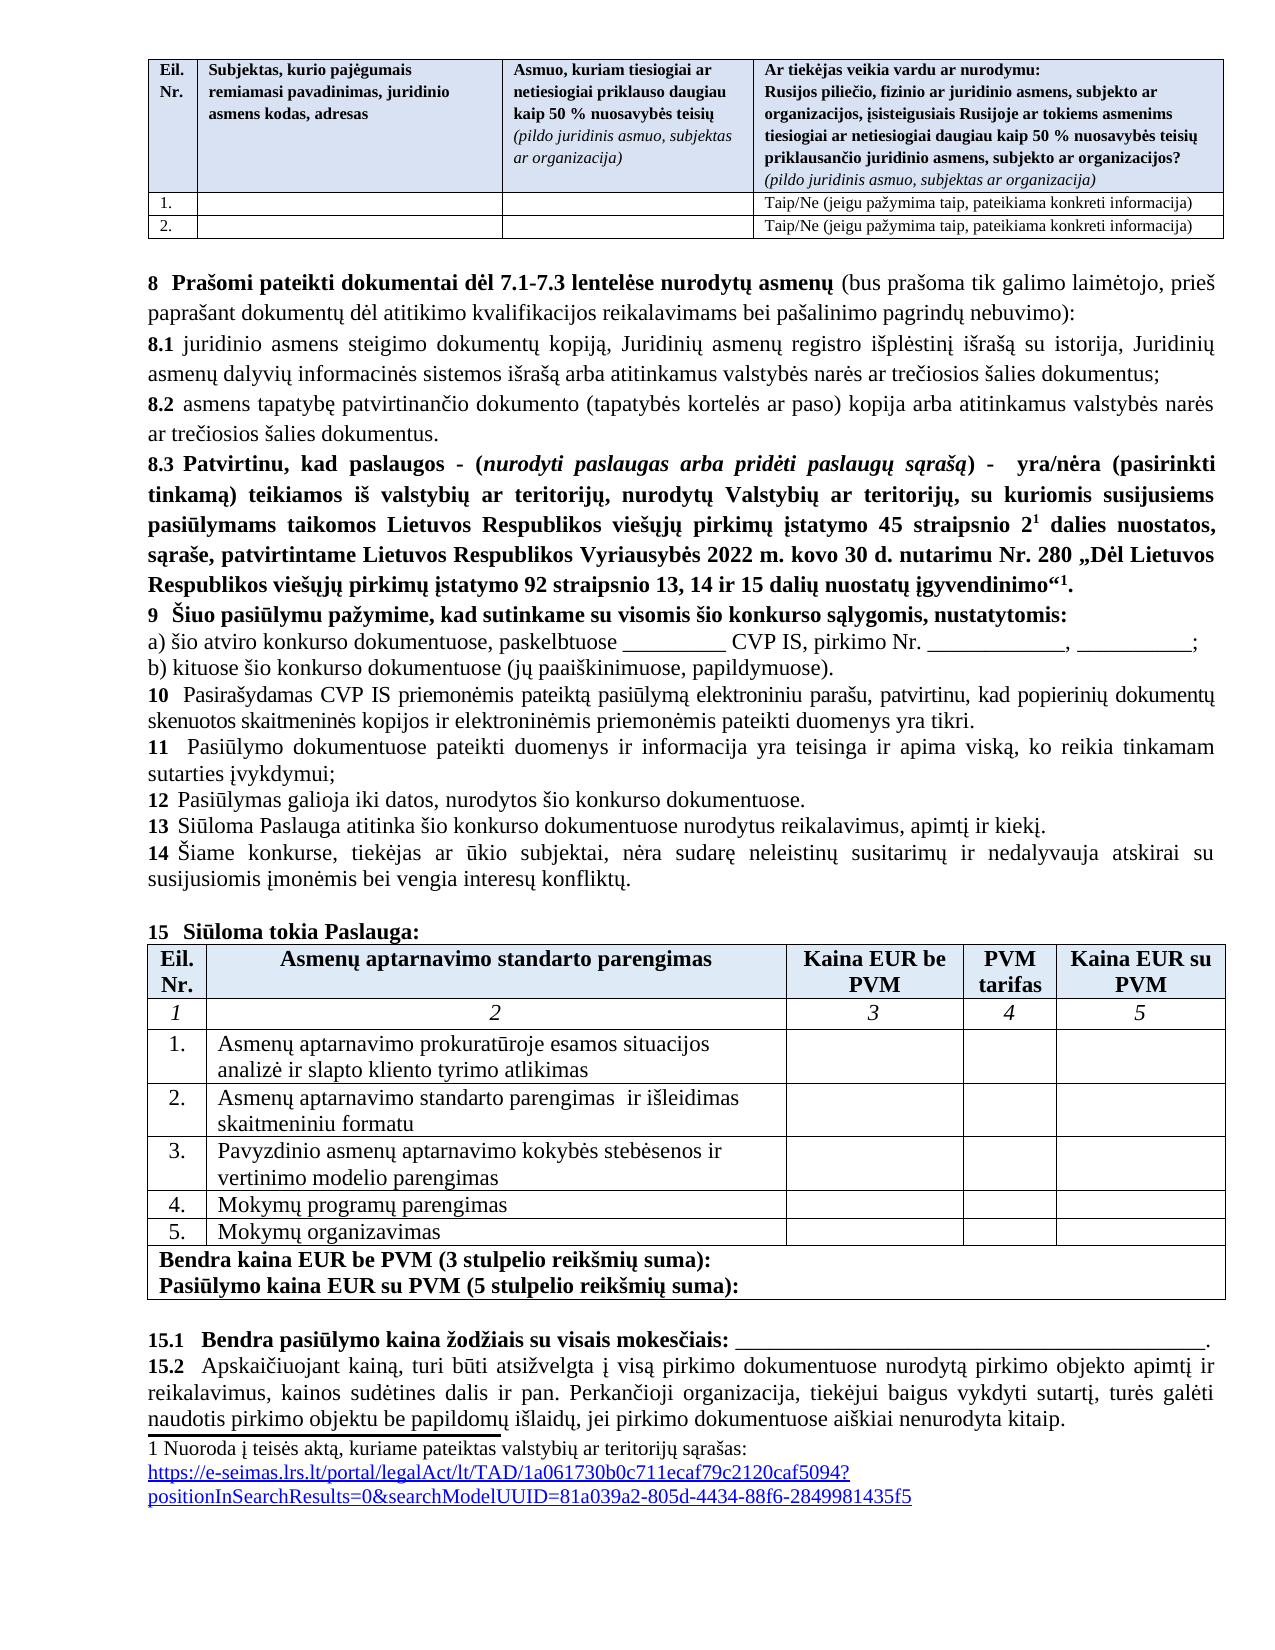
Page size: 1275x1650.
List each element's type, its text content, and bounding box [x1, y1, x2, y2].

list https://e-seimas.lrs.lt/portal/legalAct/lt/TAD/1a061730b0c711ecaf79c2120caf5094?positionInSearchResults=0&searchModelUUID=81a039a2-805d-4434-88f6-2849981435f5 [148, 1460, 1216, 1508]
list Siūloma Paslauga atitinka šio konkurso dokumentuose nurodytus reikalavimus, apimtį ir kiekį. [148, 812, 1216, 839]
table_cell 4. [148, 1191, 206, 1217]
table_cell Asmenų aptarnavimo standarto parengimas ir išleidimas skaitmeniniu formatu [207, 1084, 786, 1136]
table_cell [1057, 1084, 1225, 1136]
list Pasirašydamas CVP IS priemonėmis pateiktą pasiūlymą elektroniniu parašu, patvirtinu, kad popierinių dokumentų skenuotos skaitmeninės kopijos ir elektroninėmis priemonėmis pateikti duomenys yra tikri. [148, 681, 1216, 733]
table_header Kaina EUR su PVM [1057, 945, 1225, 998]
table_cell [1057, 1030, 1225, 1082]
list Šiame konkurse, tiekėjas ar ūkio subjektai, nėra sudarę neleistinų susitarimų ir nedalyvauja atskirai su susijusiomis įmonėmis bei vengia interesų konfliktų. [148, 839, 1216, 891]
table_cell [1057, 1219, 1225, 1245]
table_cell [1057, 1137, 1225, 1190]
table_cell [964, 1084, 1056, 1136]
list Apskaičiuojant kainą, turi būti atsižvelgta į visą pirkimo dokumentuose nurodytą pirkimo objekto apimtį ir reikalavimus, kainos sudėtines dalis ir pan. Perkančioji organizacija, tiekėjui baigus vykdyti sutartį, turės galėti naudotis pirkimo objektu be papildomų išlaidų, jei pirkimo dokumentuose aiškiai nenurodyta kitaip. [148, 1352, 1216, 1431]
table_cell 3. [148, 1137, 206, 1190]
table_header Asmenų aptarnavimo standarto parengimas [207, 945, 786, 998]
table_cell [964, 1219, 1056, 1245]
table_cell 1. [148, 1030, 206, 1082]
list Pasiūlymas galioja iki datos, nurodytos šio konkurso dokumentuose. [148, 786, 1216, 812]
table_header Asmuo, kuriam tiesiogiai ar netiesiogiai priklauso daugiau kaip 50 % nuosavybės teisių (pildo juridinis asmuo, subjektas ar organizacija) [503, 60, 753, 192]
text b) kituose šio konkurso dokumentuose (jų paaiškinimuose, papildymuose). [148, 654, 1216, 681]
list Nuoroda į teisės aktą, kuriame pateiktas valstybių ar teritorijų sąrašas: [148, 1436, 1216, 1460]
list Pasiūlymo dokumentuose pateikti duomenys ir informacija yra teisinga ir apima viską, ko reikia tinkamam sutarties įvykdymui; [148, 733, 1216, 786]
list asmens tapatybę patvirtinančio dokumento (tapatybės kortelės ar paso) kopija arba atitinkamus valstybės narės ar trečiosios šalies dokumentus. [148, 390, 1216, 447]
table_cell Taip/Ne (jeigu pažymima taip, pateikiama konkreti informacija) [754, 193, 1223, 215]
list juridinio asmens steigimo dokumentų kopiją, Juridinių asmenų registro išplėstinį išrašą su istorija, Juridinių asmenų dalyvių informacinės sistemos išrašą arba atitinkamus valstybės narės ar trečiosios šalies dokumentus; [148, 330, 1216, 386]
table_cell [503, 193, 753, 215]
list Šiuo pasiūlymu pažymime, kad sutinkame su visomis šio konkurso sąlygomis, nustatytomis: [148, 602, 1216, 628]
table_cell [503, 216, 753, 238]
table_cell [198, 216, 502, 238]
text a) šio atviro konkurso dokumentuose, paskelbtuose _________ CVP IS, pirkimo Nr. ____________, __________; [148, 628, 1216, 654]
table_cell [964, 1030, 1056, 1082]
table_cell 4 [964, 999, 1056, 1029]
table_cell 5. [148, 1219, 206, 1245]
table_header Ar tiekėjas veikia vardu ar nurodymu: Rusijos piliečio, fizinio ar juridinio asmens, subjekto ar organizacijos, įsisteigusiais Rusijoje ar tokiems asmenims tiesiogiai ar netiesiogiai daugiau kaip 50 % nuosavybės teisių priklausančio juridinio asmens, subjekto ar organizacijos? (pildo juridinis asmuo, subjektas ar organizacija) [754, 60, 1223, 192]
table_cell Mokymų programų parengimas [207, 1191, 786, 1217]
table_cell [964, 1191, 1056, 1217]
table_cell 2. [148, 1084, 206, 1136]
list Patvirtinu, kad paslaugos - (nurodyti paslaugas arba pridėti paslaugų sąrašą) - yra/nėra (pasirinkti tinkamą) teikiamos iš valstybių ar teritorijų, nurodytų Valstybių ar teritorijų, su kuriomis susijusiems pasiūlymams taikomos Lietuvos Respublikos viešųjų pirkimų įstatymo 45 straipsnio 21 dalies nuostatos, sąraše, patvirtintame Lietuvos Respublikos Vyriausybės 2022 m. kovo 30 d. nutarimu Nr. 280 „Dėl Lietuvos Respublikos viešųjų pirkimų įstatymo 92 straipsnio 13, 14 ir 15 dalių nuostatų įgyvendinimo“. [148, 451, 1216, 598]
table_header Kaina EUR be PVM [787, 945, 963, 998]
table_cell [787, 1191, 963, 1217]
table_cell 5 [1057, 999, 1225, 1029]
list Bendra pasiūlymo kaina žodžiais su visais mokesčiais: _________________________________________. [148, 1326, 1216, 1352]
table_cell [198, 193, 502, 215]
table_header PVM tarifas [964, 945, 1056, 998]
table_cell 3 [787, 999, 963, 1029]
list PRAŠOMI PATEIKTI DOKUMENTAI DĖL 7.1-7.3 lentelėse nurodytų asmenų (bus prašoma tik galimo laimėtojo, prieš paprašant dokumentų dėl atitikimo kvalifikacijos reikalavimams bei pašalinimo pagrindų nebuvimo): [148, 269, 1216, 326]
table_cell Bendra kaina EUR be PVM (3 stulpelio reikšmių suma): Pasiūlymo kaina EUR su PVM (5 stulpelio reikšmių suma): [148, 1246, 1225, 1298]
table_cell 2 [207, 999, 786, 1029]
table_cell 2. [149, 216, 197, 238]
table_header Eil. Nr. [149, 60, 197, 192]
table_header Subjektas, kurio pajėgumais remiamasi pavadinimas, juridinio asmens kodas, adresas [198, 60, 502, 192]
table_cell [787, 1084, 963, 1136]
table_cell Pavyzdinio asmenų aptarnavimo kokybės stebėsenos ir vertinimo modelio parengimas [207, 1137, 786, 1190]
table_cell [787, 1137, 963, 1190]
table_header Eil. Nr. [148, 945, 206, 998]
table_cell 1. [149, 193, 197, 215]
table_cell [787, 1219, 963, 1245]
table_cell [964, 1137, 1056, 1190]
table_cell Taip/Ne (jeigu pažymima taip, pateikiama konkreti informacija) [754, 216, 1223, 238]
table_cell [1057, 1191, 1225, 1217]
table_cell Mokymų organizavimas [207, 1219, 786, 1245]
list Siūloma tokia Paslauga: [148, 918, 1216, 944]
table_cell [787, 1030, 963, 1082]
table_cell Asmenų aptarnavimo prokuratūroje esamos situacijos analizė ir slapto kliento tyrimo atlikimas [207, 1030, 786, 1082]
table_cell 1 [148, 999, 206, 1029]
